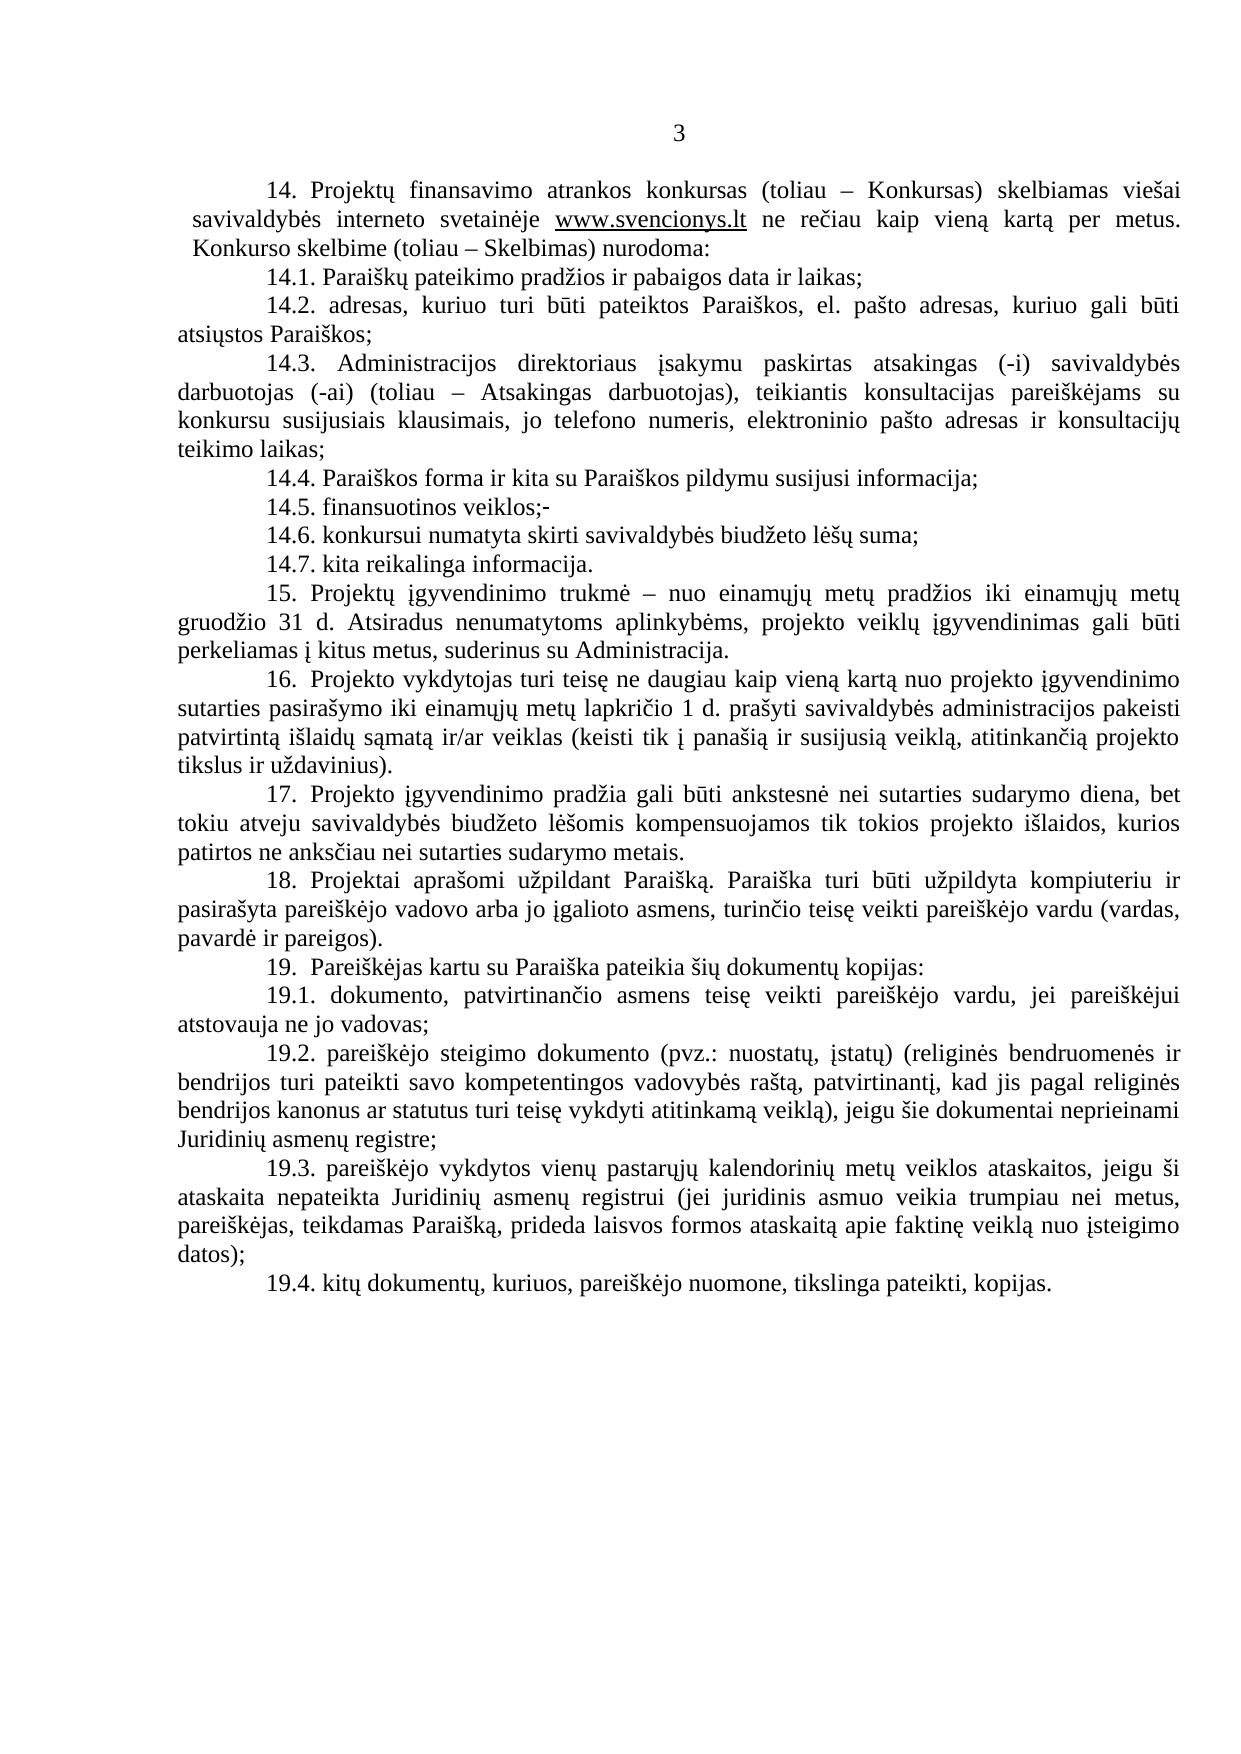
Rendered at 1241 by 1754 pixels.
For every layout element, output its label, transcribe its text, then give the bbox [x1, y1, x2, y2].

text 15. Projektų įgyvendinimo trukmė – nuo einamųjų metų pradžios iki einamųjų metų gruodžio 31 d. Atsiradus nenumatytoms aplinkybėms, projekto veiklų įgyvendinimas gali būti perkeliamas į kitus metus, suderinus su Administracija. [177, 578, 1181, 664]
text 14.1. Paraiškų pateikimo pradžios ir pabaigos data ir laikas; [177, 262, 1181, 291]
text 18. Projektai aprašomi užpildant Paraišką. Paraiška turi būti užpildyta kompiuteriu ir pasirašyta pareiškėjo vadovo arba jo įgalioto asmens, turinčio teisę veikti pareiškėjo vardu (vardas, pavardė ir pareigos). [177, 866, 1181, 952]
text 14.7. kita reikalinga informacija. [266, 549, 1181, 578]
text 14.5. finansuotinos veiklos; [266, 492, 1181, 521]
text 14.4. Paraiškos forma ir kita su Paraiškos pildymu susijusi informacija; [266, 463, 1181, 492]
text 14.3. Administracijos direktoriaus įsakymu paskirtas atsakingas (-i) savivaldybės darbuotojas (-ai) (toliau – Atsakingas darbuotojas), teikiantis konsultacijas pareiškėjams su konkursu susijusiais klausimais, jo telefono numeris, elektroninio pašto adresas ir konsultacijų teikimo laikas; [177, 348, 1181, 463]
text 19.4. kitų dokumentų, kuriuos, pareiškėjo nuomone, tikslinga pateikti, kopijas. [177, 1268, 1181, 1297]
text 14. Projektų finansavimo atrankos konkursas (toliau – Konkursas) skelbiamas viešai savivaldybės interneto svetainėje www.svencionys.lt ne rečiau kaip vieną kartą per metus. Konkurso skelbime (toliau – Skelbimas) nurodoma: [192, 176, 1181, 262]
text 17. Projekto įgyvendinimo pradžia gali būti ankstesnė nei sutarties sudarymo diena, bet tokiu atveju savivaldybės biudžeto lėšomis kompensuojamos tik tokios projekto išlaidos, kurios patirtos ne anksčiau nei sutarties sudarymo metais. [177, 779, 1181, 866]
text 16. Projekto vykdytojas turi teisę ne daugiau kaip vieną kartą nuo projekto įgyvendinimo sutarties pasirašymo iki einamųjų metų lapkričio 1 d. prašyti savivaldybės administracijos pakeisti patvirtintą išlaidų sąmatą ir/ar veiklas (keisti tik į panašią ir susijusią veiklą, atitinkančią projekto tikslus ir uždavinius). [177, 664, 1181, 779]
text 19.2. pareiškėjo steigimo dokumento (pvz.: nuostatų, įstatų) (religinės bendruomenės ir bendrijos turi pateikti savo kompetentingos vadovybės raštą, patvirtinantį, kad jis pagal religinės bendrijos kanonus ar statutus turi teisę vykdyti atitinkamą veiklą), jeigu šie dokumentai neprieinami Juridinių asmenų registre; [177, 1038, 1181, 1153]
text 19.3. pareiškėjo vykdytos vienų pastarųjų kalendorinių metų veiklos ataskaitos, jeigu ši ataskaita nepateikta Juridinių asmenų registrui (jei juridinis asmuo veikia trumpiau nei metus, pareiškėjas, teikdamas Paraišką, prideda laisvos formos ataskaitą apie faktinę veiklą nuo įsteigimo datos); [177, 1153, 1181, 1268]
text 19.1. dokumento, patvirtinančio asmens teisę veikti pareiškėjo vardu, jei pareiškėjui atstovauja ne jo vadovas; [177, 981, 1181, 1038]
text 14.2. adresas, kuriuo turi būti pateiktos Paraiškos, el. pašto adresas, kuriuo gali būti atsiųstos Paraiškos; [177, 291, 1181, 348]
text 19. Pareiškėjas kartu su Paraiška pateikia šių dokumentų kopijas: [177, 952, 1181, 981]
text 14.6. konkursui numatyta skirti savivaldybės biudžeto lėšų suma; [266, 521, 1181, 549]
